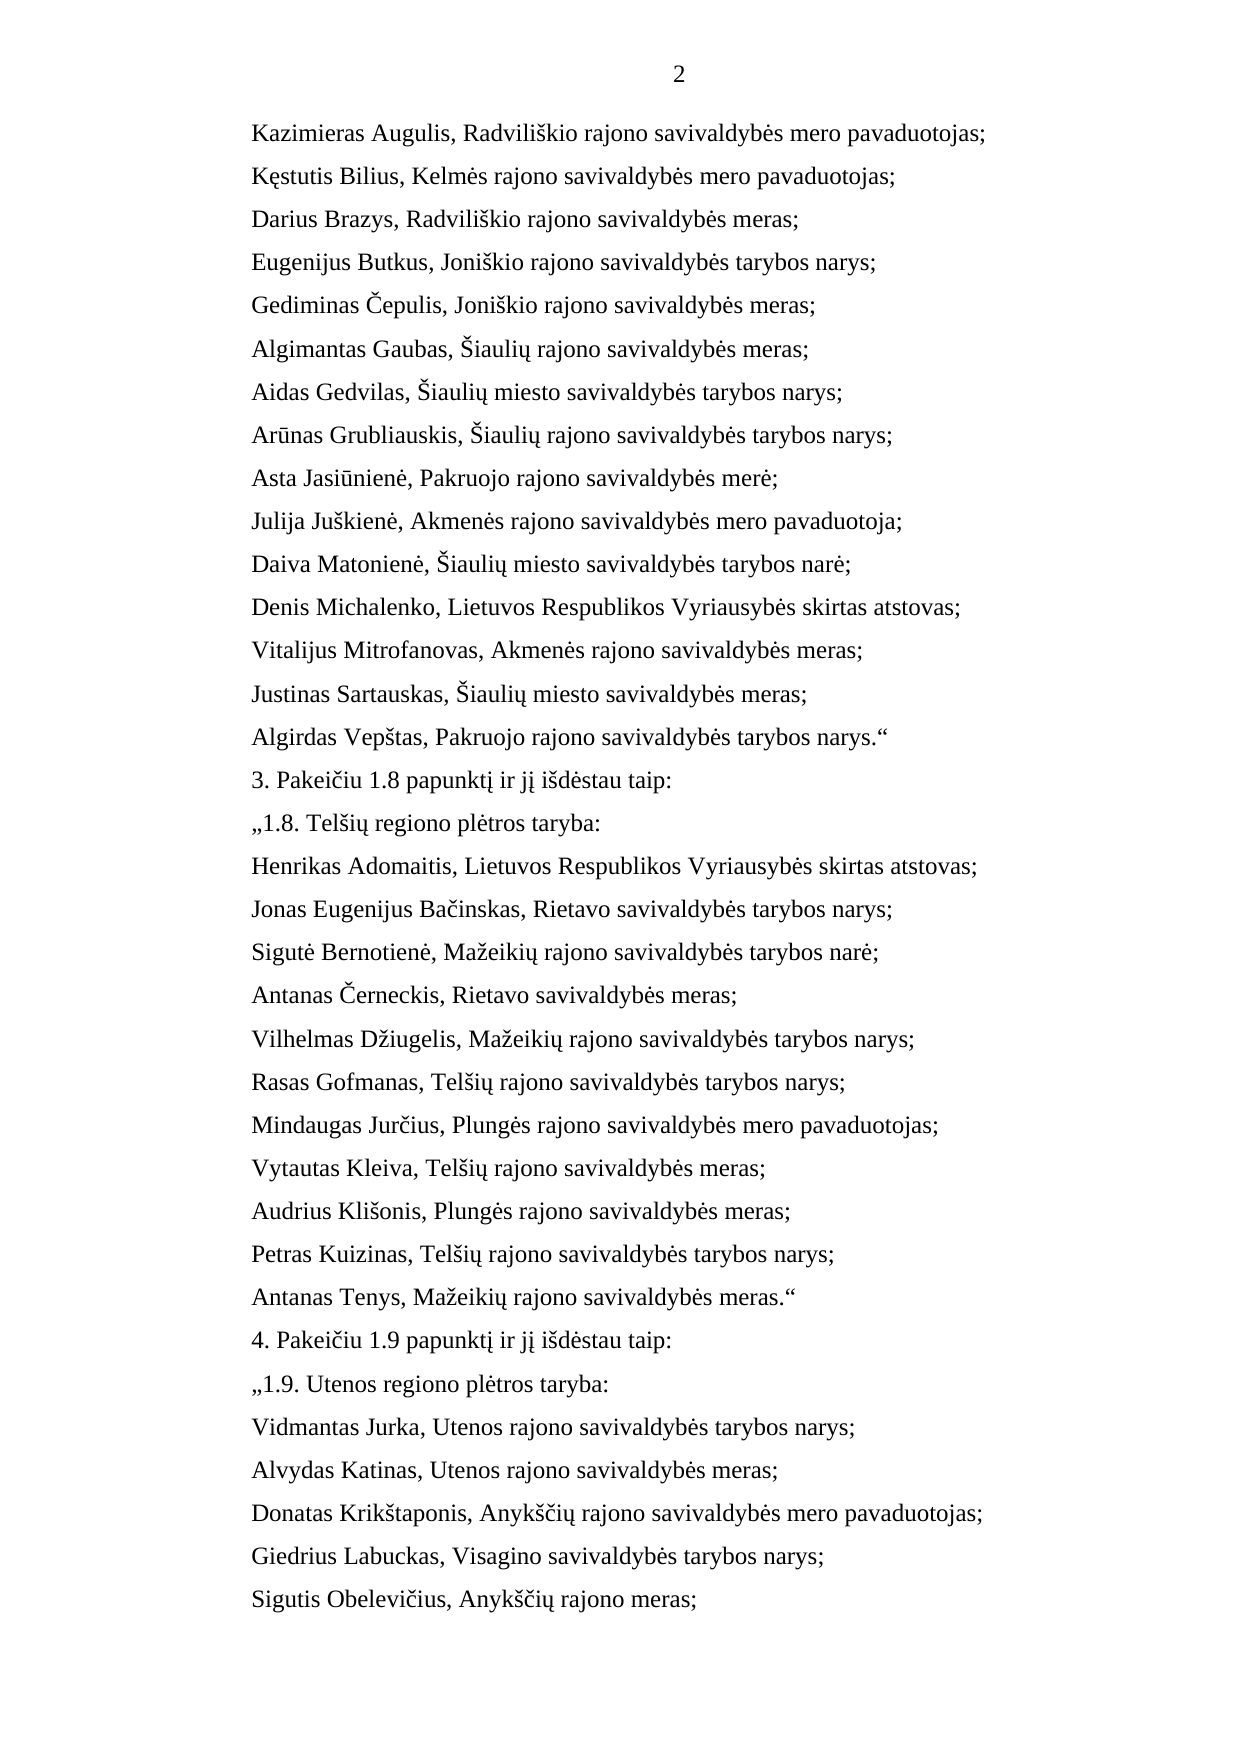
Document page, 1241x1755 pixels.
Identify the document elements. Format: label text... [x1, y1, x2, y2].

text Antanas Černeckis, Rietavo savivaldybės meras; [177, 981, 1181, 1009]
text Darius Brazys, Radviliškio rajono savivaldybės meras; [251, 204, 1181, 233]
text Aidas Gedvilas, Šiaulių miesto savivaldybės tarybos narys; [251, 377, 1181, 406]
text Audrius Klišonis, Plungės rajono savivaldybės meras; [177, 1196, 1181, 1225]
text Asta Jasiūnienė, Pakruojo rajono savivaldybės merė; [251, 463, 1181, 492]
text Justinas Sartauskas, Šiaulių miesto savivaldybės meras; [251, 679, 1181, 707]
text Denis Michalenko, Lietuvos Respublikos Vyriausybės skirtas atstovas; [251, 592, 1181, 621]
text Sigutis Obelevičius, Anykščių rajono meras; [177, 1584, 1181, 1613]
text Gediminas Čepulis, Joniškio rajono savivaldybės meras; [251, 291, 1181, 319]
text Algirdas Vepštas, Pakruojo rajono savivaldybės tarybos narys.“ [251, 722, 1181, 751]
text Kęstutis Bilius, Kelmės rajono savivaldybės mero pavaduotojas; [251, 161, 1181, 190]
text Vitalijus Mitrofanovas, Akmenės rajono savivaldybės meras; [251, 636, 1181, 664]
text Vytautas Kleiva, Telšių rajono savivaldybės meras; [177, 1153, 1181, 1182]
text Vidmantas Jurka, Utenos rajono savivaldybės tarybos narys; [177, 1412, 1181, 1441]
text Mindaugas Jurčius, Plungės rajono savivaldybės mero pavaduotojas; [177, 1110, 1181, 1139]
text „1.8. Telšių regiono plėtros taryba: [177, 808, 1181, 837]
text Giedrius Labuckas, Visagino savivaldybės tarybos narys; [177, 1541, 1181, 1570]
text 3. Pakeičiu 1.8 papunktį ir jį išdėstau taip: [177, 765, 1181, 794]
text Algimantas Gaubas, Šiaulių rajono savivaldybės meras; [251, 334, 1181, 362]
text Eugenijus Butkus, Joniškio rajono savivaldybės tarybos narys; [251, 247, 1181, 276]
text 4. Pakeičiu 1.9 papunktį ir jį išdėstau taip: [177, 1326, 1181, 1354]
text Arūnas Grubliauskis, Šiaulių rajono savivaldybės tarybos narys; [251, 420, 1181, 449]
text Jonas Eugenijus Bačinskas, Rietavo savivaldybės tarybos narys; [177, 894, 1181, 923]
text Alvydas Katinas, Utenos rajono savivaldybės meras; [177, 1455, 1181, 1484]
text Daiva Matonienė, Šiaulių miesto savivaldybės tarybos narė; [251, 549, 1181, 578]
text Rasas Gofmanas, Telšių rajono savivaldybės tarybos narys; [177, 1067, 1181, 1096]
text Vilhelmas Džiugelis, Mažeikių rajono savivaldybės tarybos narys; [177, 1024, 1181, 1052]
text Kazimieras Augulis, Radviliškio rajono savivaldybės mero pavaduotojas; [251, 118, 1181, 147]
text Donatas Krikštaponis, Anykščių rajono savivaldybės mero pavaduotojas; [177, 1498, 1181, 1527]
text Antanas Tenys, Mažeikių rajono savivaldybės meras.“ [177, 1282, 1181, 1311]
text Sigutė Bernotienė, Mažeikių rajono savivaldybės tarybos narė; [177, 937, 1181, 966]
text Petras Kuizinas, Telšių rajono savivaldybės tarybos narys; [177, 1239, 1181, 1268]
text Julija Juškienė, Akmenės rajono savivaldybės mero pavaduotoja; [251, 506, 1181, 535]
text „1.9. Utenos regiono plėtros taryba: [177, 1369, 1181, 1397]
text Henrikas Adomaitis, Lietuvos Respublikos Vyriausybės skirtas atstovas; [177, 851, 1181, 880]
